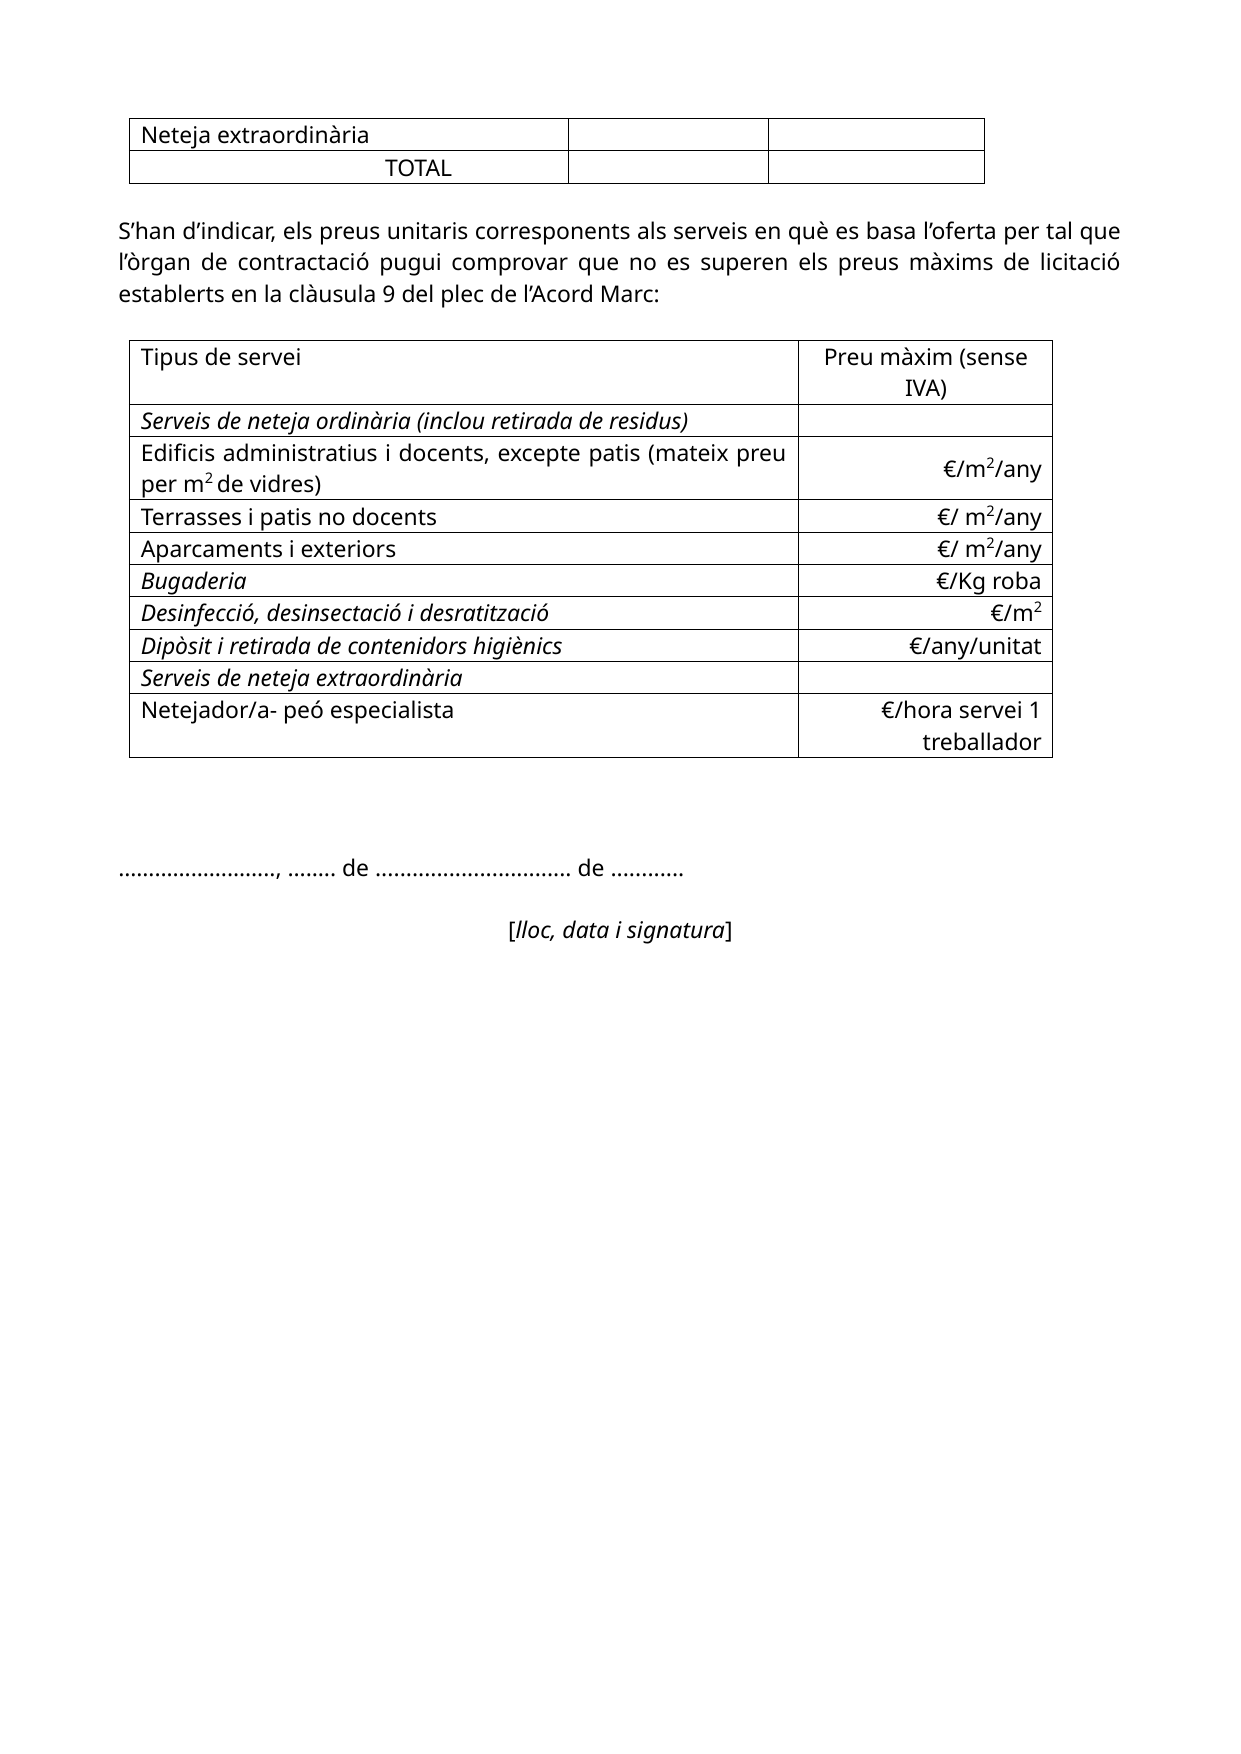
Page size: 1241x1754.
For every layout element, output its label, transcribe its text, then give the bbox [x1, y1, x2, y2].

table_cell Edificis administratius i docents, excepte patis (mateix preu per m2 de vidres) [130, 437, 798, 499]
table_cell Bugaderia [130, 565, 798, 596]
table_cell [769, 151, 984, 183]
table_cell Desinfecció, desinsectació i desratització [130, 597, 798, 628]
table_cell Serveis de neteja extraordinària [130, 662, 798, 693]
table_cell €/hora servei 1 treballador [799, 694, 1052, 757]
table_cell Dipòsit i retirada de contenidors higiènics [130, 630, 798, 661]
table_cell [569, 151, 768, 183]
table_cell [799, 662, 1052, 693]
table_cell [569, 119, 768, 150]
table_cell TOTAL [130, 151, 568, 183]
table_cell Netejador/a- peó especialista [130, 694, 798, 757]
table_cell [799, 405, 1052, 436]
table_cell Aparcaments i exteriors [130, 533, 798, 564]
table_cell €/any/unitat [799, 630, 1052, 661]
table_header Tipus de servei [130, 341, 798, 403]
table_cell [769, 119, 984, 150]
text S’han d’indicar, els preus unitaris corresponents als serveis en què es basa l’oferta per tal que l’òrgan de contractació pugui comprovar que no es superen els preus màxims de licitació establerts en la clàusula 9 del plec de l’Acord Marc: [118, 215, 1122, 309]
table_cell €/ m2/any [799, 500, 1052, 532]
table_cell €/m2/any [799, 437, 1052, 499]
table_cell €/m2 [799, 597, 1052, 628]
table_cell €/ m2/any [799, 533, 1052, 564]
table_cell €/Kg roba [799, 565, 1052, 596]
text …………………….., …….. de ................................ de ............ [118, 851, 1122, 883]
table_cell Serveis de neteja ordinària (inclou retirada de residus) [130, 405, 798, 436]
table_header Preu màxim (sense IVA) [799, 341, 1052, 403]
table_cell Neteja extraordinària [130, 119, 568, 150]
text [lloc, data i signatura] [118, 914, 1122, 945]
table_cell Terrasses i patis no docents [130, 500, 798, 532]
